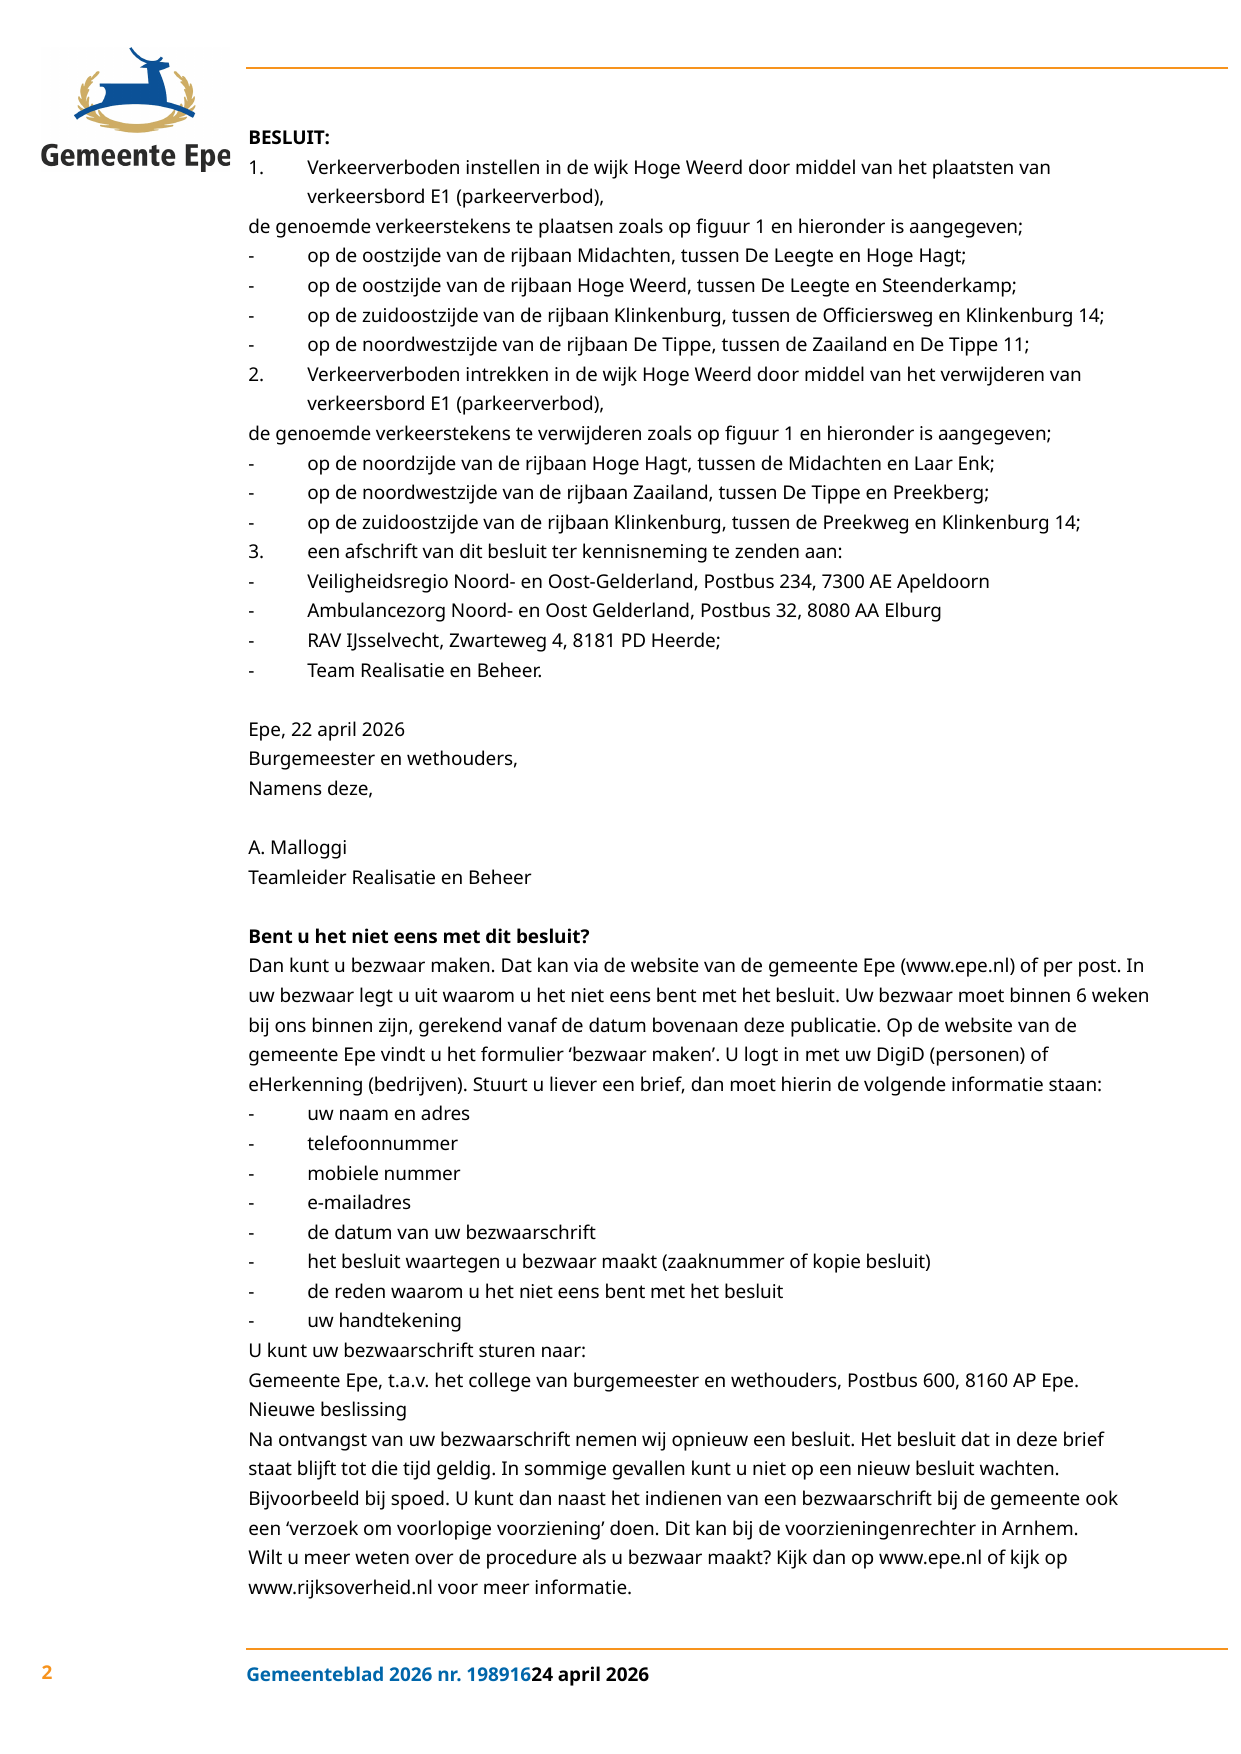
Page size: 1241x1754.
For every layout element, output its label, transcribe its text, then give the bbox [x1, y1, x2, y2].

text BESLUIT: [248, 124, 1152, 150]
list op de noordzijde van de rijbaan Hoge Hagt, tussen de Midachten en Laar Enk; [248, 450, 1152, 476]
text Nieuwe beslissing [248, 1396, 1152, 1422]
text Burgemeester en wethouders, [248, 746, 1152, 771]
list telefoonnummer [248, 1130, 1152, 1156]
list op de zuidoostzijde van de rijbaan Klinkenburg, tussen de Preekweg en Klinkenburg 14; [248, 509, 1152, 535]
list e-mailadres [248, 1189, 1152, 1215]
text Teamleider Realisatie en Beheer [248, 864, 1152, 890]
list het besluit waartegen u bezwaar maakt (zaaknummer of kopie besluit) [248, 1248, 1152, 1274]
list Team Realisatie en Beheer. [248, 657, 1152, 683]
text U kunt uw bezwaarschrift sturen naar: [248, 1337, 1152, 1363]
list op de oostzijde van de rijbaan Midachten, tussen De Leegte en Hoge Hagt; [248, 243, 1152, 268]
list op de oostzijde van de rijbaan Hoge Weerd, tussen De Leegte en Steenderkamp; [248, 272, 1152, 298]
list op de zuidoostzijde van de rijbaan Klinkenburg, tussen de Officiersweg en Klinkenburg 14; [248, 302, 1152, 328]
list op de noordwestzijde van de rijbaan De Tippe, tussen de Zaailand en De Tippe 11; [248, 331, 1152, 357]
list Ambulancezorg Noord- en Oost Gelderland, Postbus 32, 8080 AA Elburg [248, 598, 1152, 623]
text Bent u het niet eens met dit besluit? [248, 923, 1152, 949]
text A. Malloggi [248, 834, 1152, 860]
list op de noordwestzijde van de rijbaan Zaailand, tussen De Tippe en Preekberg; [248, 479, 1152, 505]
list Verkeerverboden intrekken in de wijk Hoge Weerd door middel van het verwijderen van verkeersbord E1 (parkeerverbod), [248, 361, 1152, 416]
text Dan kunt u bezwaar maken. Dat kan via de website van de gemeente Epe (www.epe.nl) of per post. In uw bezwaar legt u uit waarom u het niet eens bent met het besluit. Uw bezwaar moet binnen 6 weken bij ons binnen zijn, gerekend vanaf de datum bovenaan deze publicatie. Op de website van de gemeente Epe vindt u het formulier ‘bezwaar maken’. U logt in met uw DigiD (personen) of eHerkenning (bedrijven). Stuurt u liever een brief, dan moet hierin de volgende informatie staan: [248, 953, 1152, 1097]
list Veiligheidsregio Noord- en Oost-Gelderland, Postbus 234, 7300 AE Apeldoorn [248, 568, 1152, 594]
list uw naam en adres [248, 1101, 1152, 1126]
picture [41, 47, 231, 172]
list RAV IJsselvecht, Zwarteweg 4, 8181 PD Heerde; [248, 627, 1152, 653]
text Na ontvangst van uw bezwaarschrift nemen wij opnieuw een besluit. Het besluit dat in deze brief staat blijft tot die tijd geldig. In sommige gevallen kunt u niet op een nieuw besluit wachten. Bijvoorbeeld bij spoed. U kunt dan naast het indienen van een bezwaarschrift bij de gemeente ook een ‘verzoek om voorlopige voorziening’ doen. Dit kan bij de voorzieningenrechter in Arnhem. [248, 1426, 1152, 1541]
list mobiele nummer [248, 1160, 1152, 1186]
text Gemeente Epe, t.a.v. het college van burgemeester en wethouders, Postbus 600, 8160 AP Epe. [248, 1367, 1152, 1393]
text Epe, 22 april 2026 [248, 716, 1152, 742]
list uw handtekening [248, 1308, 1152, 1333]
text de genoemde verkeerstekens te plaatsen zoals op figuur 1 en hieronder is aangegeven; [248, 213, 1152, 239]
list de reden waarom u het niet eens bent met het besluit [248, 1278, 1152, 1304]
list de datum van uw bezwaarschrift [248, 1219, 1152, 1245]
text Wilt u meer weten over de procedure als u bezwaar maakt? Kijk dan op www.epe.nl of kijk op www.rijksoverheid.nl voor meer informatie. [248, 1544, 1152, 1600]
list een afschrift van dit besluit ter kennisneming te zenden aan: [248, 538, 1152, 564]
text Namens deze, [248, 775, 1152, 801]
text de genoemde verkeerstekens te verwijderen zoals op figuur 1 en hieronder is aangegeven; [248, 420, 1152, 446]
list Verkeerverboden instellen in de wijk Hoge Weerd door middel van het plaatsten van verkeersbord E1 (parkeerverbod), [248, 154, 1152, 209]
